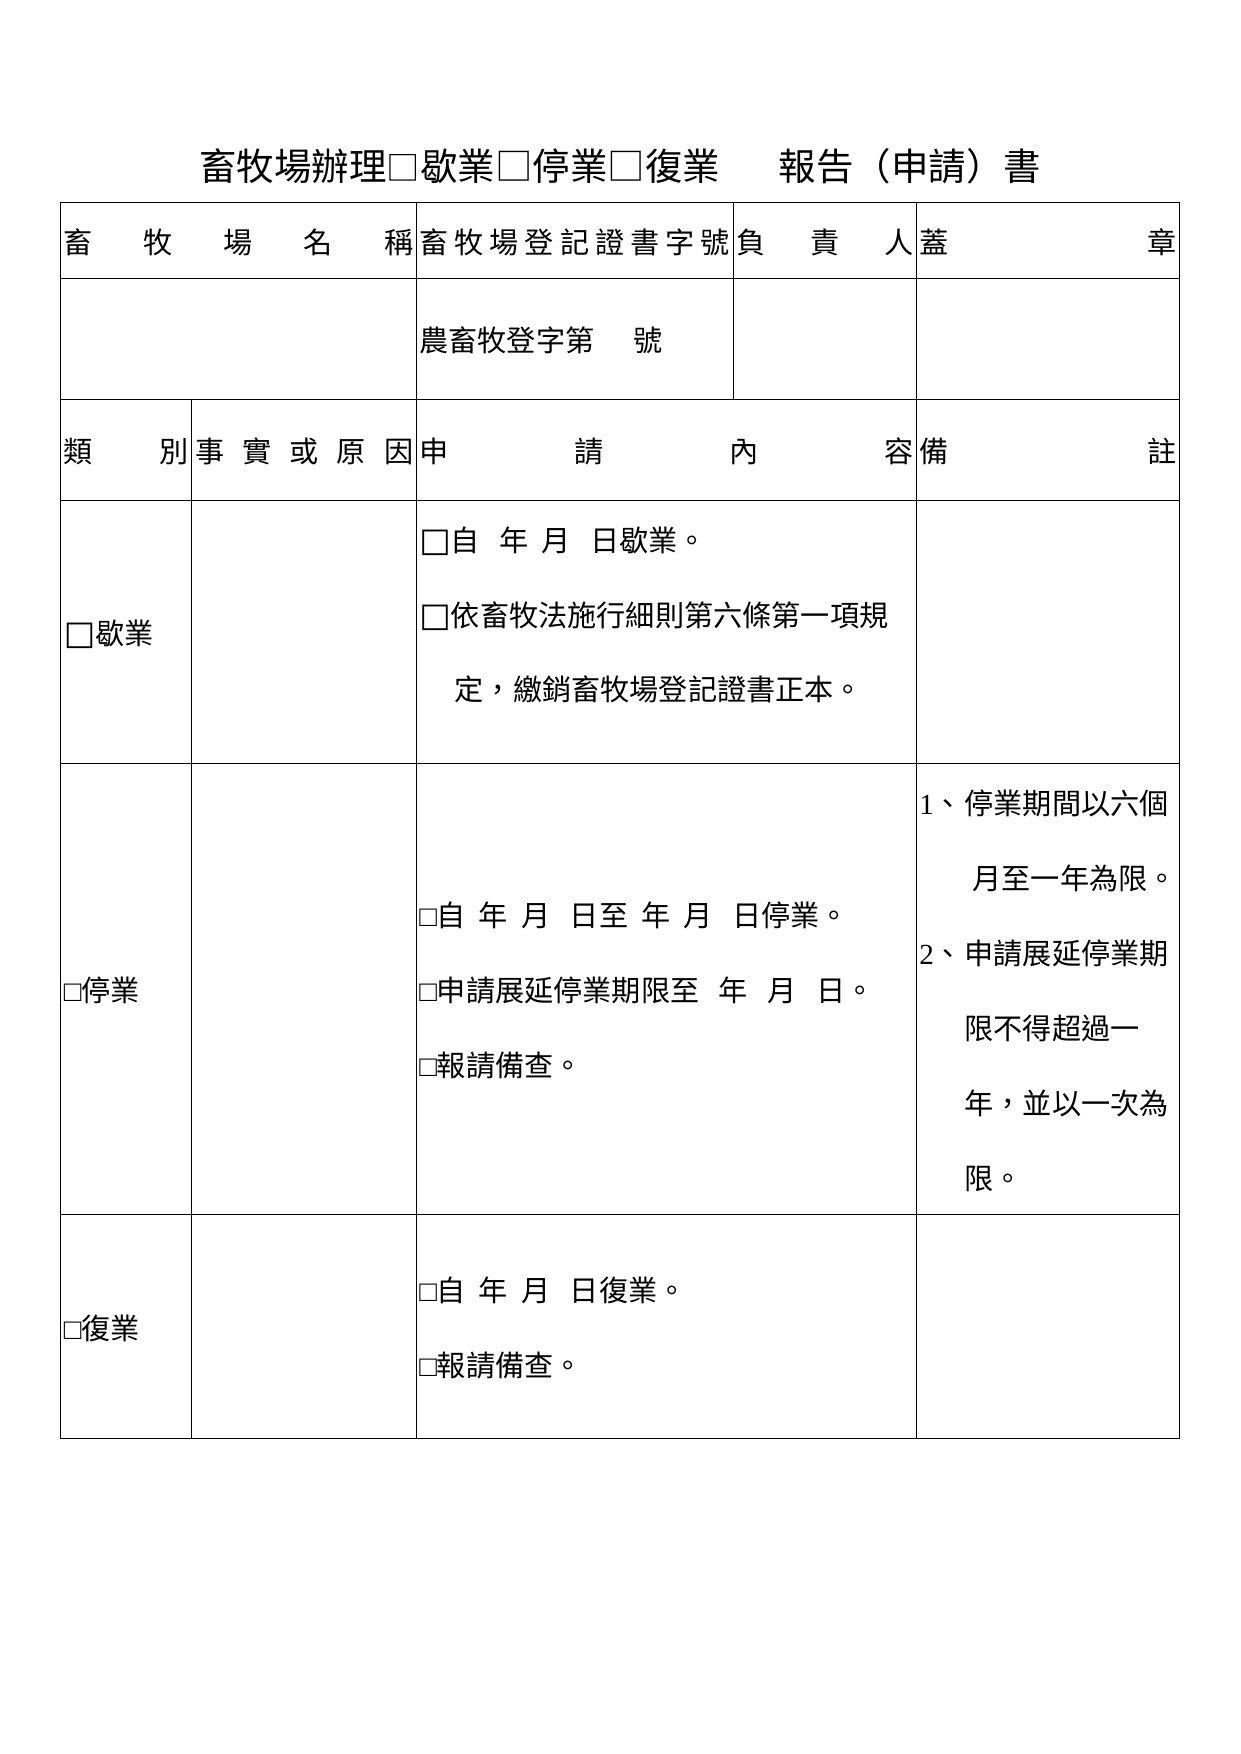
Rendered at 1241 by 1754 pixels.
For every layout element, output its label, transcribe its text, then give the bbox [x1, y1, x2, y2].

text 畜牧場辦理□歇業□停業□復業 報告（申請）書 [118, 127, 1122, 202]
table_header 蓋章 [917, 203, 1179, 278]
table_cell 事實或原因 [192, 400, 416, 499]
table_cell [917, 279, 1179, 399]
table_cell [917, 1215, 1179, 1438]
table_cell □自 年 月 日歇業。 □依畜牧法施行細則第六條第一項規定，繳銷畜牧場登記證書正本。 [417, 501, 916, 763]
table_cell [192, 764, 416, 1214]
table_cell □歇業 [61, 501, 191, 763]
table_header 負責人 [734, 203, 916, 278]
table_cell □復業 [61, 1215, 191, 1438]
table_cell [192, 501, 416, 763]
table_header 畜牧場名稱 [61, 203, 416, 278]
table_cell 農畜牧登字第 號 [417, 279, 733, 399]
table_cell [917, 501, 1179, 763]
table_cell [61, 279, 416, 399]
table_cell 類別 [61, 400, 191, 499]
table_cell 備註 [917, 400, 1179, 499]
table_cell □停業 [61, 764, 191, 1214]
table_header 畜牧場登記證書字號 [417, 203, 733, 278]
table_cell [734, 279, 916, 399]
table_cell 停業期間以六個月至一年為限。 申請展延停業期限不得超過一年，並以一次為限。 [917, 764, 1179, 1214]
table_cell [192, 1215, 416, 1438]
table_cell □自 年 月 日復業。 □報請備查。 [417, 1215, 916, 1438]
table_cell □自 年 月 日至 年 月 日停業。 □申請展延停業期限至 年 月 日。 □報請備查。 [417, 764, 916, 1214]
table_cell 申請內容 [417, 400, 916, 499]
